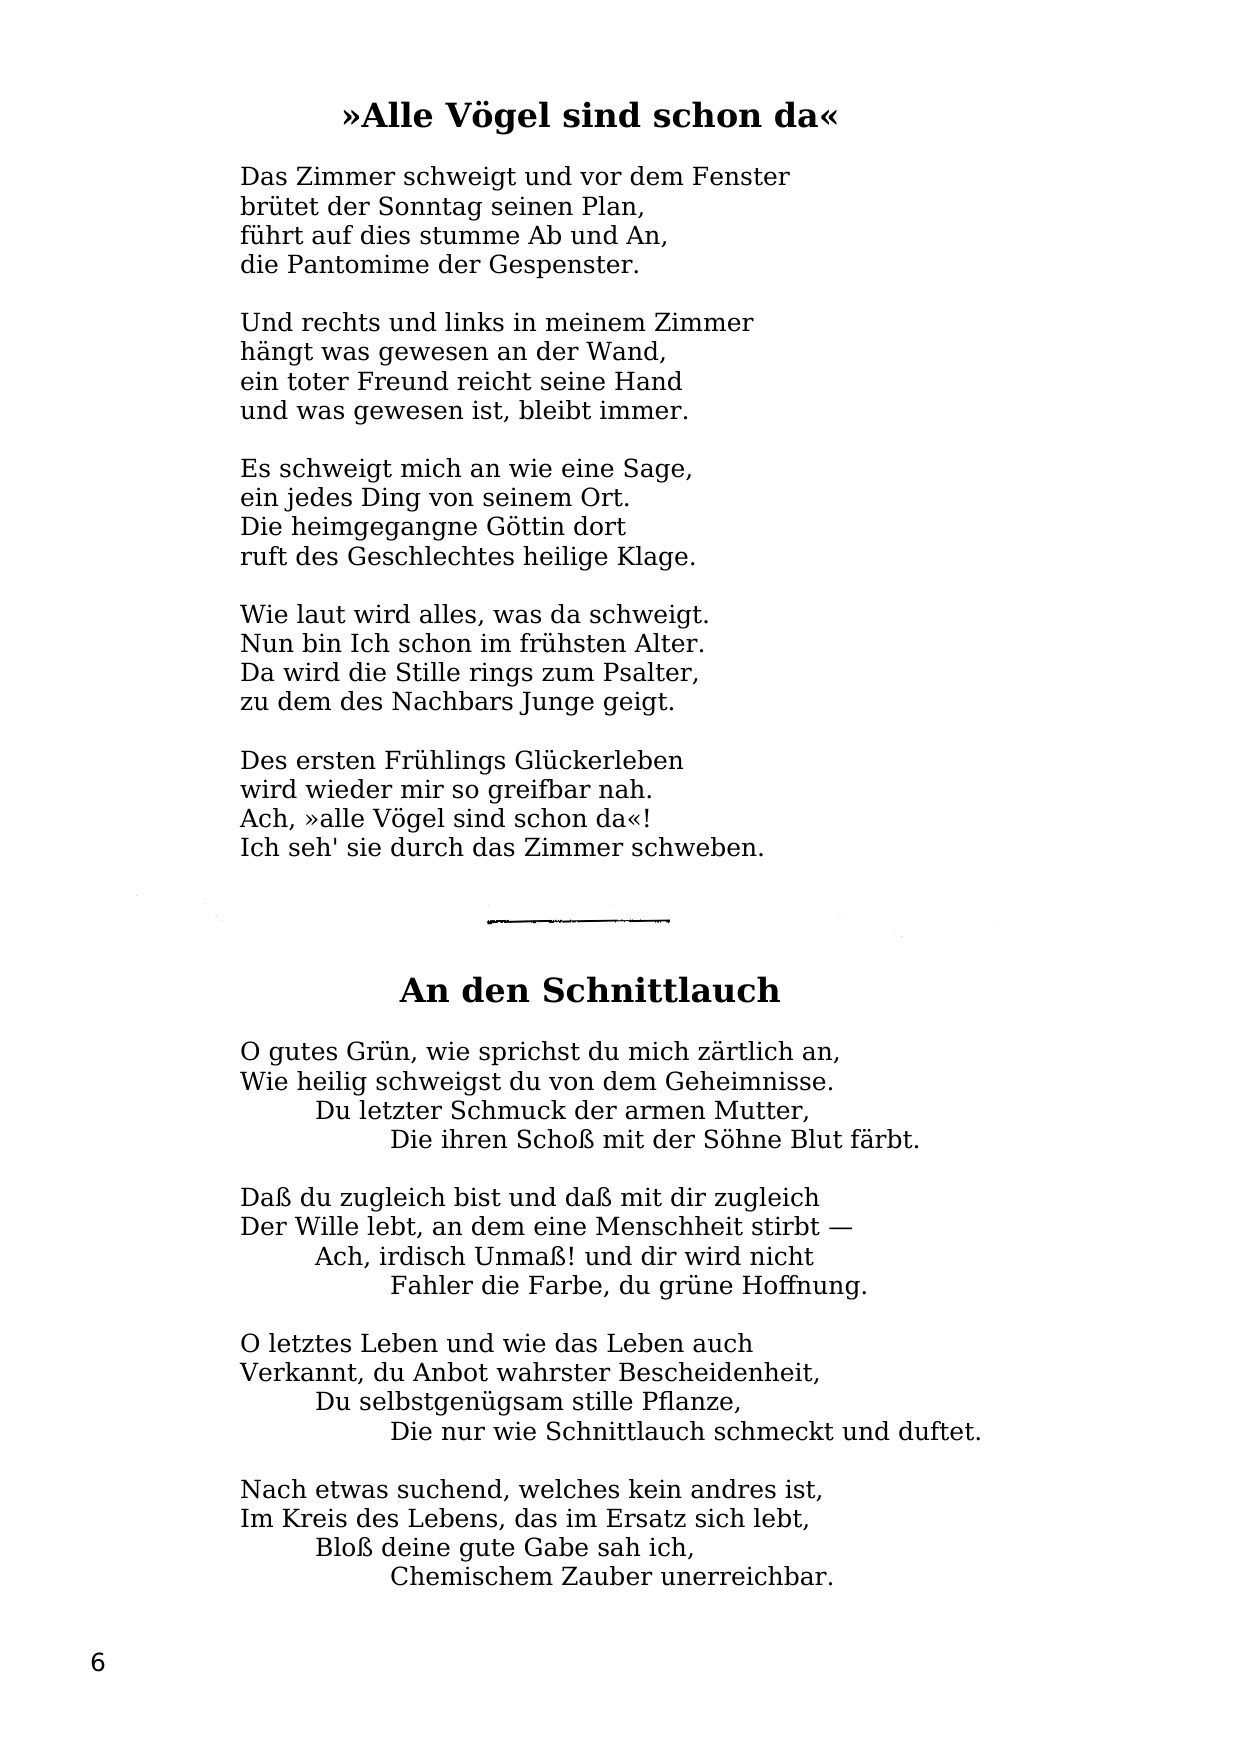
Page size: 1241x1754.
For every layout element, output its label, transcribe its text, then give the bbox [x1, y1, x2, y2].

text ruft des Geschlechtes heilige Klage. [240, 542, 1091, 571]
text Die heimgegangne Göttin dort [240, 512, 1091, 542]
text Ich seh' sie durch das Zimmer schweben. [240, 833, 1091, 862]
text »Alle Vögel sind schon da« [90, 75, 1091, 135]
text An den Schnittlauch [90, 892, 1091, 1010]
text Bloß deine gute Gabe sah ich, [240, 1533, 1091, 1562]
text Ach, »alle Vögel sind schon da«! [240, 804, 1091, 833]
text Und rechts und links in meinem Zimmer [240, 308, 1091, 337]
text Du selbstgenügsam stille Pflanze, [240, 1387, 1091, 1417]
text und was gewesen ist, bleibt immer. [240, 396, 1091, 425]
text Da wird die Stille rings zum Psalter, [240, 658, 1091, 687]
text wird wieder mir so greifbar nah. [240, 775, 1091, 804]
text brütet der Sonntag seinen Plan, [240, 192, 1091, 221]
text Nun bin Ich schon im frühsten Alter. [240, 629, 1091, 658]
text Im Kreis des Lebens, das im Ersatz sich lebt, [240, 1504, 1091, 1533]
text Chemischem Zauber unerreichbar. [240, 1562, 1091, 1592]
text Das Zimmer schweigt und vor dem Fenster [240, 135, 1091, 192]
text hängt was gewesen an der Wand, [240, 337, 1091, 367]
text Verkannt, du Anbot wahrster Bescheidenheit, [240, 1358, 1091, 1387]
text Der Wille lebt, an dem eine Menschheit stirbt — [240, 1212, 1091, 1242]
text Die nur wie Schnittlauch schmeckt und duftet. [240, 1417, 1091, 1446]
text Die ihren Schoß mit der Söhne Blut färbt. [240, 1125, 1091, 1154]
text Nach etwas suchend, welches kein andres ist, [240, 1475, 1091, 1504]
text Des ersten Frühlings Glückerleben [240, 746, 1091, 775]
picture [132, 891, 1049, 948]
text Es schweigt mich an wie eine Sage, [240, 454, 1091, 483]
text Daß du zugleich bist und daß mit dir zugleich [240, 1183, 1091, 1212]
text zu dem des Nachbars Junge geigt. [240, 687, 1091, 717]
text O gutes Grün, wie sprichst du mich zärtlich an, [240, 1010, 1091, 1067]
text Wie laut wird alles, was da schweigt. [240, 600, 1091, 629]
text Wie heilig schweigst du von dem Geheimnisse. [240, 1067, 1091, 1096]
text ein toter Freund reicht seine Hand [240, 367, 1091, 396]
text führt auf dies stumme Ab und An, [240, 221, 1091, 250]
text O letztes Leben und wie das Leben auch [240, 1329, 1091, 1358]
text Fahler die Farbe, du grüne Hoffnung. [240, 1271, 1091, 1300]
text Du letzter Schmuck der armen Mutter, [240, 1096, 1091, 1125]
text ein jedes Ding von seinem Ort. [240, 483, 1091, 512]
text die Pantomime der Gespenster. [240, 250, 1091, 279]
text Ach, irdisch Unmaß! und dir wird nicht [240, 1242, 1091, 1271]
